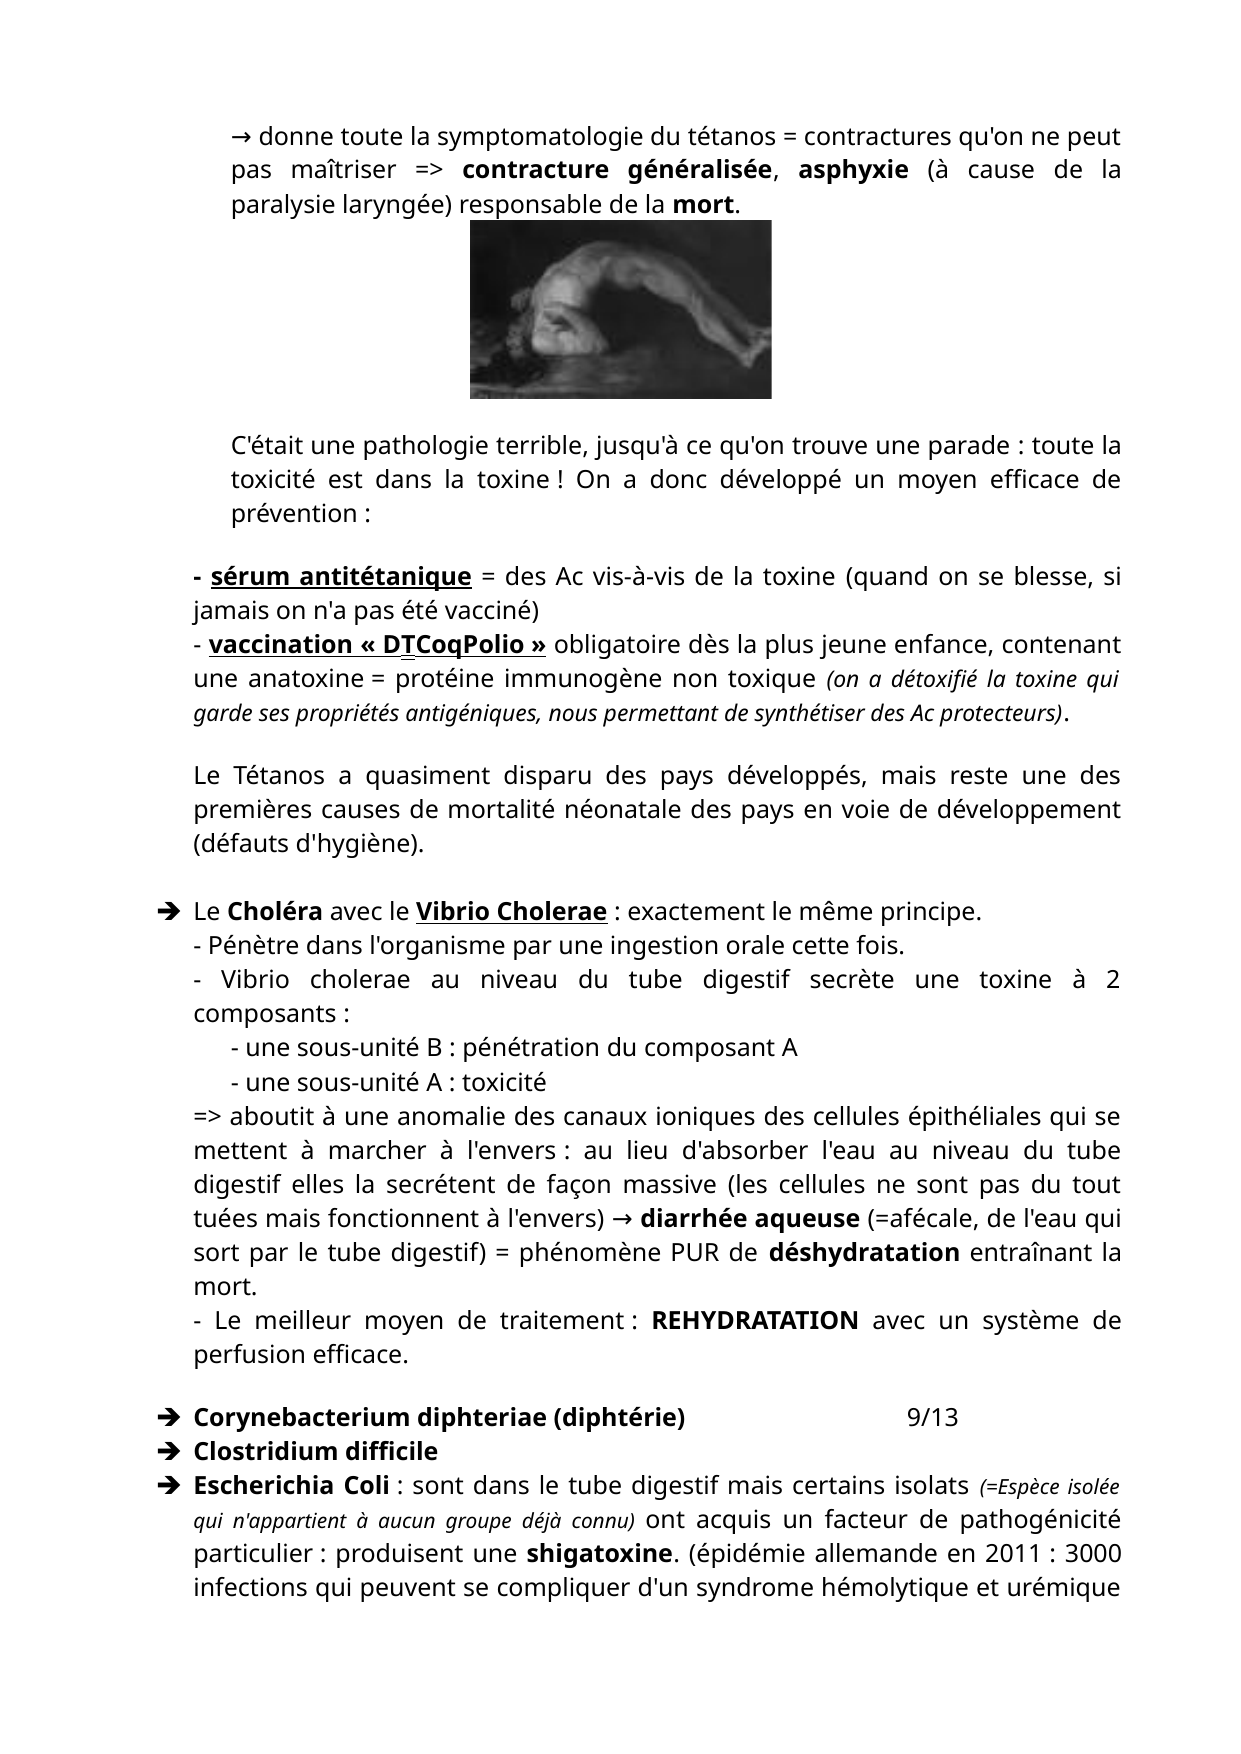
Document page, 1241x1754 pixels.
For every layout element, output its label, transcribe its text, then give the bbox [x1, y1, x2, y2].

list - vaccination « DTCoqPolio » obligatoire dès la plus jeune enfance, contenant une anatoxine = protéine immunogène non toxique (on a détoxifié la toxine qui garde ses propriétés antigéniques, nous permettant de synthétiser des Ac protecteurs). [156, 627, 1122, 729]
list Le Tétanos a quasiment disparu des pays développés, mais reste une des premières causes de mortalité néonatale des pays en voie de développement (défauts d'hygiène). [156, 758, 1122, 860]
list Corynebacterium diphteriae (diphtérie) 9/13 [156, 1399, 1122, 1433]
list - une sous-unité A : toxicité [193, 1064, 1122, 1098]
list Le Choléra avec le Vibrio Cholerae : exactement le même principe. [156, 894, 1122, 928]
list Clostridium difficile [156, 1433, 1122, 1468]
list => aboutit à une anomalie des canaux ioniques des cellules épithéliales qui se mettent à marcher à l'envers : au lieu d'absorber l'eau au niveau du tube digestif elles la secrétent de façon massive (les cellules ne sont pas du tout tuées mais fonctionnent à l'envers) → diarrhée aqueuse (=afécale, de l'eau qui sort par le tube digestif) = phénomène PUR de déshydratation entraînant la mort. [156, 1098, 1122, 1303]
list - Le meilleur moyen de traitement : REHYDRATATION avec un système de perfusion efficace. [156, 1303, 1122, 1371]
list - une sous-unité B : pénétration du composant A [193, 1030, 1122, 1064]
list - Vibrio cholerae au niveau du tube digestif secrète une toxine à 2 composants : [156, 962, 1122, 1030]
list → donne toute la symptomatologie du tétanos = contractures qu'on ne peut pas maîtriser => contracture généralisée, asphyxie (à cause de la paralysie laryngée) responsable de la mort. [193, 118, 1122, 220]
list Escherichia Coli : sont dans le tube digestif mais certains isolats (=Espèce isolée qui n'appartient à aucun groupe déjà connu) ont acquis un facteur de pathogénicité particulier : produisent une shigatoxine. (épidémie allemande en 2011 : 3000 infections qui peuvent se compliquer d'un syndrome hémolytique et urémique [156, 1468, 1122, 1604]
list - Pénètre dans l'organisme par une ingestion orale cette fois. [156, 928, 1122, 962]
list C'était une pathologie terrible, jusqu'à ce qu'on trouve une parade : toute la toxicité est dans la toxine ! On a donc développé un moyen efficace de prévention : [193, 428, 1122, 530]
list - sérum antitétanique = des Ac vis-à-vis de la toxine (quand on se blesse, si jamais on n'a pas été vacciné) [156, 558, 1122, 627]
